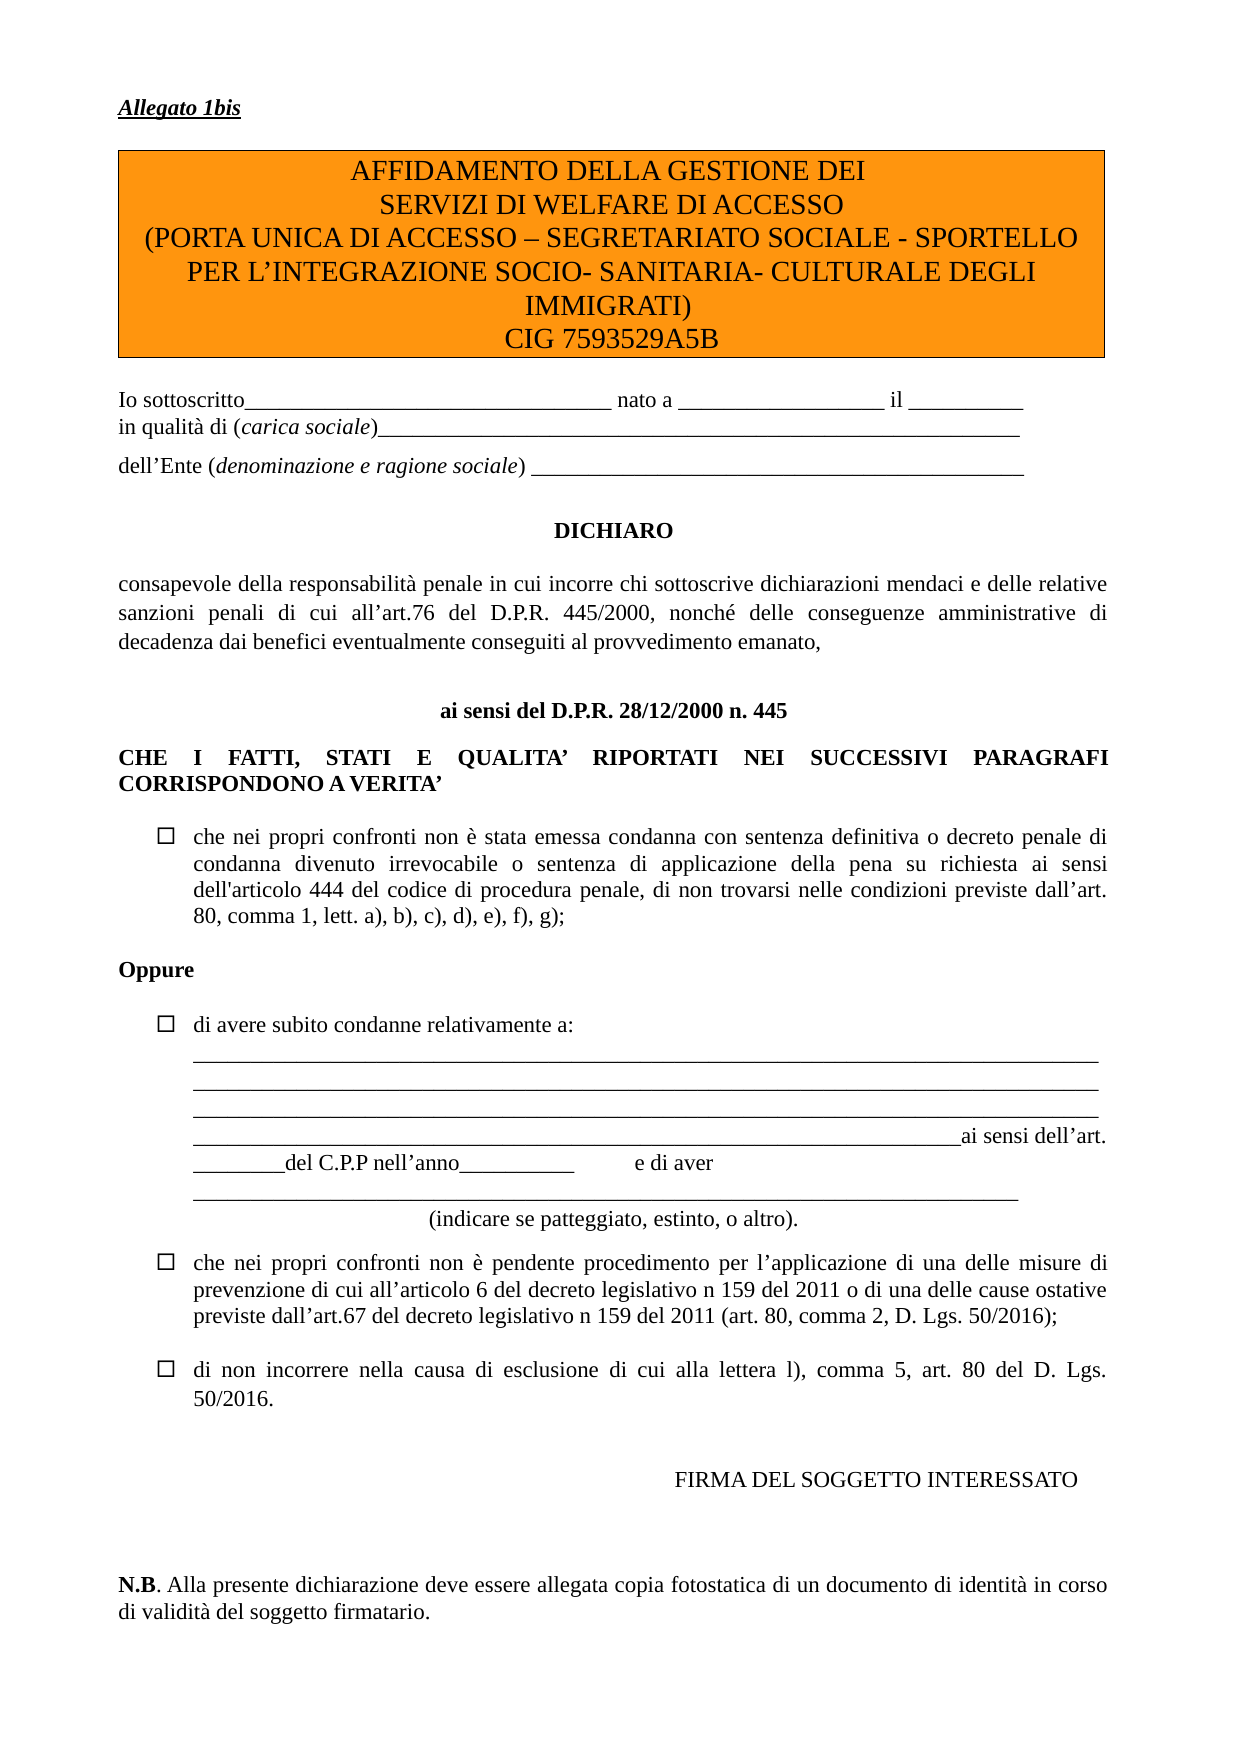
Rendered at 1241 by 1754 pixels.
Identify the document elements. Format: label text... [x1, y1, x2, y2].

text SERVIZI DI WELFARE DI ACCESSO [119, 184, 1104, 217]
text CIG 7593529A5B [119, 318, 1104, 357]
text FIRMA DEL SOGGETTO INTERESSATO [568, 1466, 1109, 1492]
text CHE I FATTI, STATI E QUALITA’ RIPORTATI NEI SUCCESSIVI PARAGRAFI CORRISPONDONO A VERITA’ [118, 744, 1109, 797]
text Io sottoscritto________________________________ nato a __________________ il __________ [118, 387, 1109, 413]
list di non incorrere nella causa di esclusione di cui alla lettera l), comma 5, art. 80 del D. Lgs. 50/2016. [156, 1356, 1109, 1411]
text in qualità di (carica sociale)________________________________________________________ [118, 413, 1109, 439]
text N.B. Alla presente dichiarazione deve essere allegata copia fotostatica di un documento di identità in corso di validità del soggetto firmatario. [118, 1571, 1109, 1624]
text dell’Ente (denominazione e ragione sociale) ___________________________________________ [118, 452, 1109, 479]
text (indicare se patteggiato, estinto, o altro). [118, 1205, 1109, 1231]
text DICHIARO [118, 517, 1109, 544]
text Oppure [118, 956, 1109, 983]
list di avere subito condanne relativamente a: ________________________________________________________________________________________________________________________________________________________________________________________________________________________________________________________________________________________________________________ai sensi dell’art. ________del C.P.P nell’anno__________ e di aver ________________________________________________________________________ [156, 1011, 1109, 1203]
text AFFIDAMENTO DELLA GESTIONE DEI [119, 151, 1104, 184]
text consapevole della responsabilità penale in cui incorre chi sottoscrive dichiarazioni mendaci e delle relative sanzioni penali di cui all’art.76 del D.P.R. 445/2000, nonché delle conseguenze amministrative di decadenza dai benefici eventualmente conseguiti al provvedimento emanato, [118, 570, 1109, 654]
text ai sensi del D.P.R. 28/12/2000 n. 445 [118, 697, 1109, 724]
text (PORTA UNICA DI ACCESSO – SEGRETARIATO SOCIALE - SPORTELLO PER L’INTEGRAZIONE SOCIO- SANITARIA- CULTURALE DEGLI IMMIGRATI) [119, 217, 1104, 318]
list che nei propri confronti non è stata emessa condanna con sentenza definitiva o decreto penale di condanna divenuto irrevocabile o sentenza di applicazione della pena su richiesta ai sensi dell'articolo 444 del codice di procedura penale, di non trovarsi nelle condizioni previste dall’art. 80, comma 1, lett. a), b), c), d), e), f), g); [156, 823, 1109, 929]
list che nei propri confronti non è pendente procedimento per l’applicazione di una delle misure di prevenzione di cui all’articolo 6 del decreto legislativo n 159 del 2011 o di una delle cause ostative previste dall’art.67 del decreto legislativo n 159 del 2011 (art. 80, comma 2, D. Lgs. 50/2016); [156, 1249, 1109, 1329]
